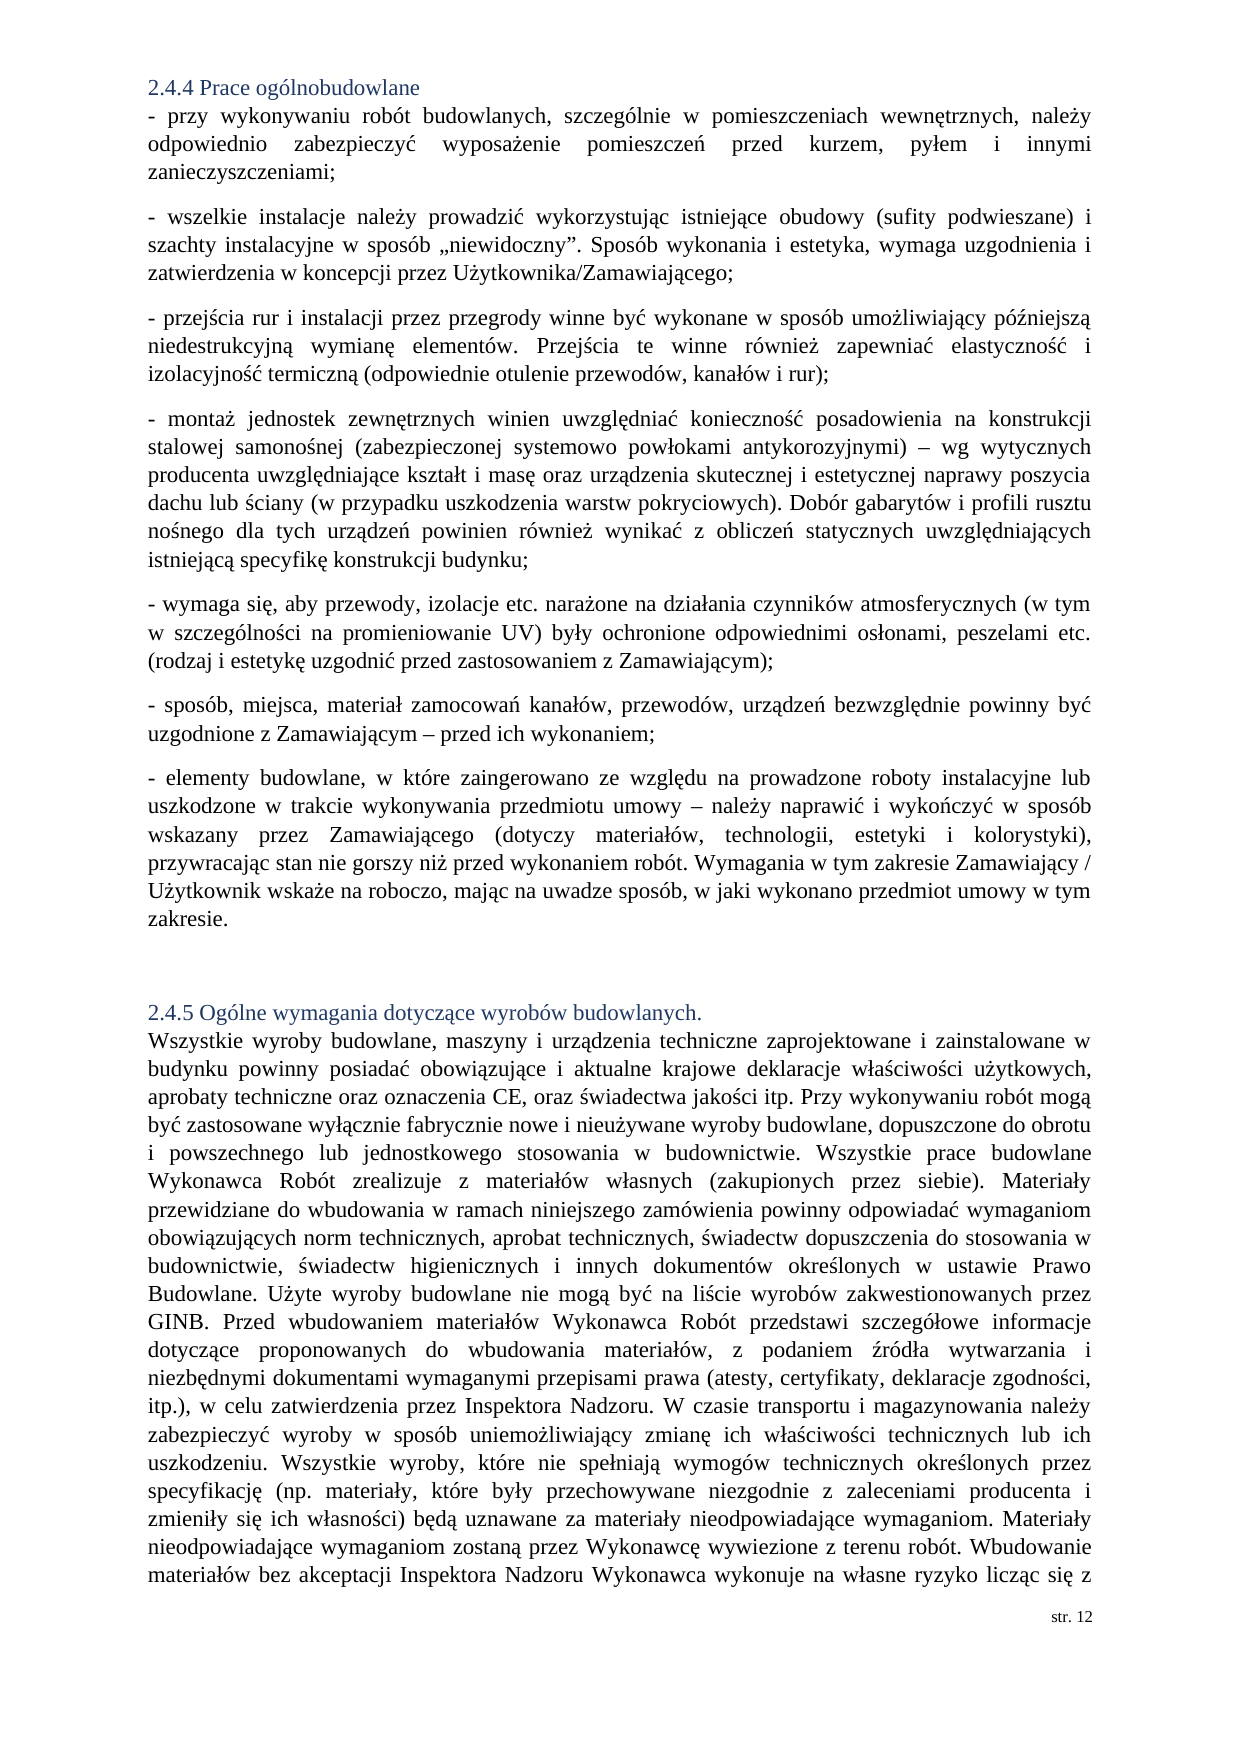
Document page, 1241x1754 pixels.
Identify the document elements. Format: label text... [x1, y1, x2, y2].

text - przejścia rur i instalacji przez przegrody winne być wykonane w sposób umożliwiający późniejszą niedestrukcyjną wymianę elementów. Przejścia te winne również zapewniać elastyczność i izolacyjność termiczną (odpowiednie otulenie przewodów, kanałów i rur); [148, 304, 1093, 387]
text Wszystkie wyroby budowlane, maszyny i urządzenia techniczne zaprojektowane i zainstalowane w budynku powinny posiadać obowiązujące i aktualne krajowe deklaracje właściwości użytkowych, aprobaty techniczne oraz oznaczenia CE, oraz świadectwa jakości itp. Przy wykonywaniu robót mogą być zastosowane wyłącznie fabrycznie nowe i nieużywane wyroby budowlane, dopuszczone do obrotu i powszechnego lub jednostkowego stosowania w budownictwie. Wszystkie prace budowlane Wykonawca Robót zrealizuje z materiałów własnych (zakupionych przez siebie). Materiały przewidziane do wbudowania w ramach niniejszego zamówienia powinny odpowiadać wymaganiom obowiązujących norm technicznych, aprobat technicznych, świadectw dopuszczenia do stosowania w budownictwie, świadectw higienicznych i innych dokumentów określonych w ustawie Prawo Budowlane. Użyte wyroby budowlane nie mogą być na liście wyrobów zakwestionowanych przez GINB. Przed wbudowaniem materiałów Wykonawca Robót przedstawi szczegółowe informacje dotyczące proponowanych do wbudowania materiałów, z podaniem źródła wytwarzania i niezbędnymi dokumentami wymaganymi przepisami prawa (atesty, certyfikaty, deklaracje zgodności, itp.), w celu zatwierdzenia przez Inspektora Nadzoru. W czasie transportu i magazynowania należy zabezpieczyć wyroby w sposób uniemożliwiający zmianę ich właściwości technicznych lub ich uszkodzeniu. Wszystkie wyroby, które nie spełniają wymogów technicznych określonych przez specyfikację (np. materiały, które były przechowywane niezgodnie z zaleceniami producenta i zmieniły się ich własności) będą uznawane za materiały nieodpowiadające wymaganiom. Materiały nieodpowiadające wymaganiom zostaną przez Wykonawcę wywiezione z terenu robót. Wbudowanie materiałów bez akceptacji Inspektora Nadzoru Wykonawca wykonuje na własne ryzyko licząc się z [148, 1027, 1093, 1588]
text - wszelkie instalacje należy prowadzić wykorzystując istniejące obudowy (sufity podwieszane) i szachty instalacyjne w sposób „niewidoczny”. Sposób wykonania i estetyka, wymaga uzgodnienia i zatwierdzenia w koncepcji przez Użytkownika/Zamawiającego; [148, 203, 1093, 286]
text - elementy budowlane, w które zaingerowano ze względu na prowadzone roboty instalacyjne lub uszkodzone w trakcie wykonywania przedmiotu umowy – należy naprawić i wykończyć w sposób wskazany przez Zamawiającego (dotyczy materiałów, technologii, estetyki i kolorystyki), przywracając stan nie gorszy niż przed wykonaniem robót. Wymagania w tym zakresie Zamawiający / Użytkownik wskaże na roboczo, mając na uwadze sposób, w jaki wykonano przedmiot umowy w tym zakresie. [148, 764, 1093, 931]
text - przy wykonywaniu robót budowlanych, szczególnie w pomieszczeniach wewnętrznych, należy odpowiednio zabezpieczyć wyposażenie pomieszczeń przed kurzem, pyłem i innymi zanieczyszczeniami; [148, 102, 1093, 184]
text - montaż jednostek zewnętrznych winien uwzględniać konieczność posadowienia na konstrukcji stalowej samonośnej (zabezpieczonej systemowo powłokami antykorozyjnymi) – wg wytycznych producenta uwzględniające kształt i masę oraz urządzenia skutecznej i estetycznej naprawy poszycia dachu lub ściany (w przypadku uszkodzenia warstw pokryciowych). Dobór gabarytów i profili rusztu nośnego dla tych urządzeń powinien również wynikać z obliczeń statycznych uwzględniających istniejącą specyfikę konstrukcji budynku; [148, 405, 1093, 572]
subtitle 2.4.4 Prace ogólnobudowlane [148, 74, 1093, 100]
text - sposób, miejsca, materiał zamocowań kanałów, przewodów, urządzeń bezwzględnie powinny być uzgodnione z Zamawiającym – przed ich wykonaniem; [148, 691, 1093, 746]
text - wymaga się, aby przewody, izolacje etc. narażone na działania czynników atmosferycznych (w tym w szczególności na promieniowanie UV) były ochronione odpowiednimi osłonami, peszelami etc. (rodzaj i estetykę uzgodnić przed zastosowaniem z Zamawiającym); [148, 590, 1093, 673]
subtitle 2.4.5 Ogólne wymagania dotyczące wyrobów budowlanych. [148, 999, 1093, 1025]
